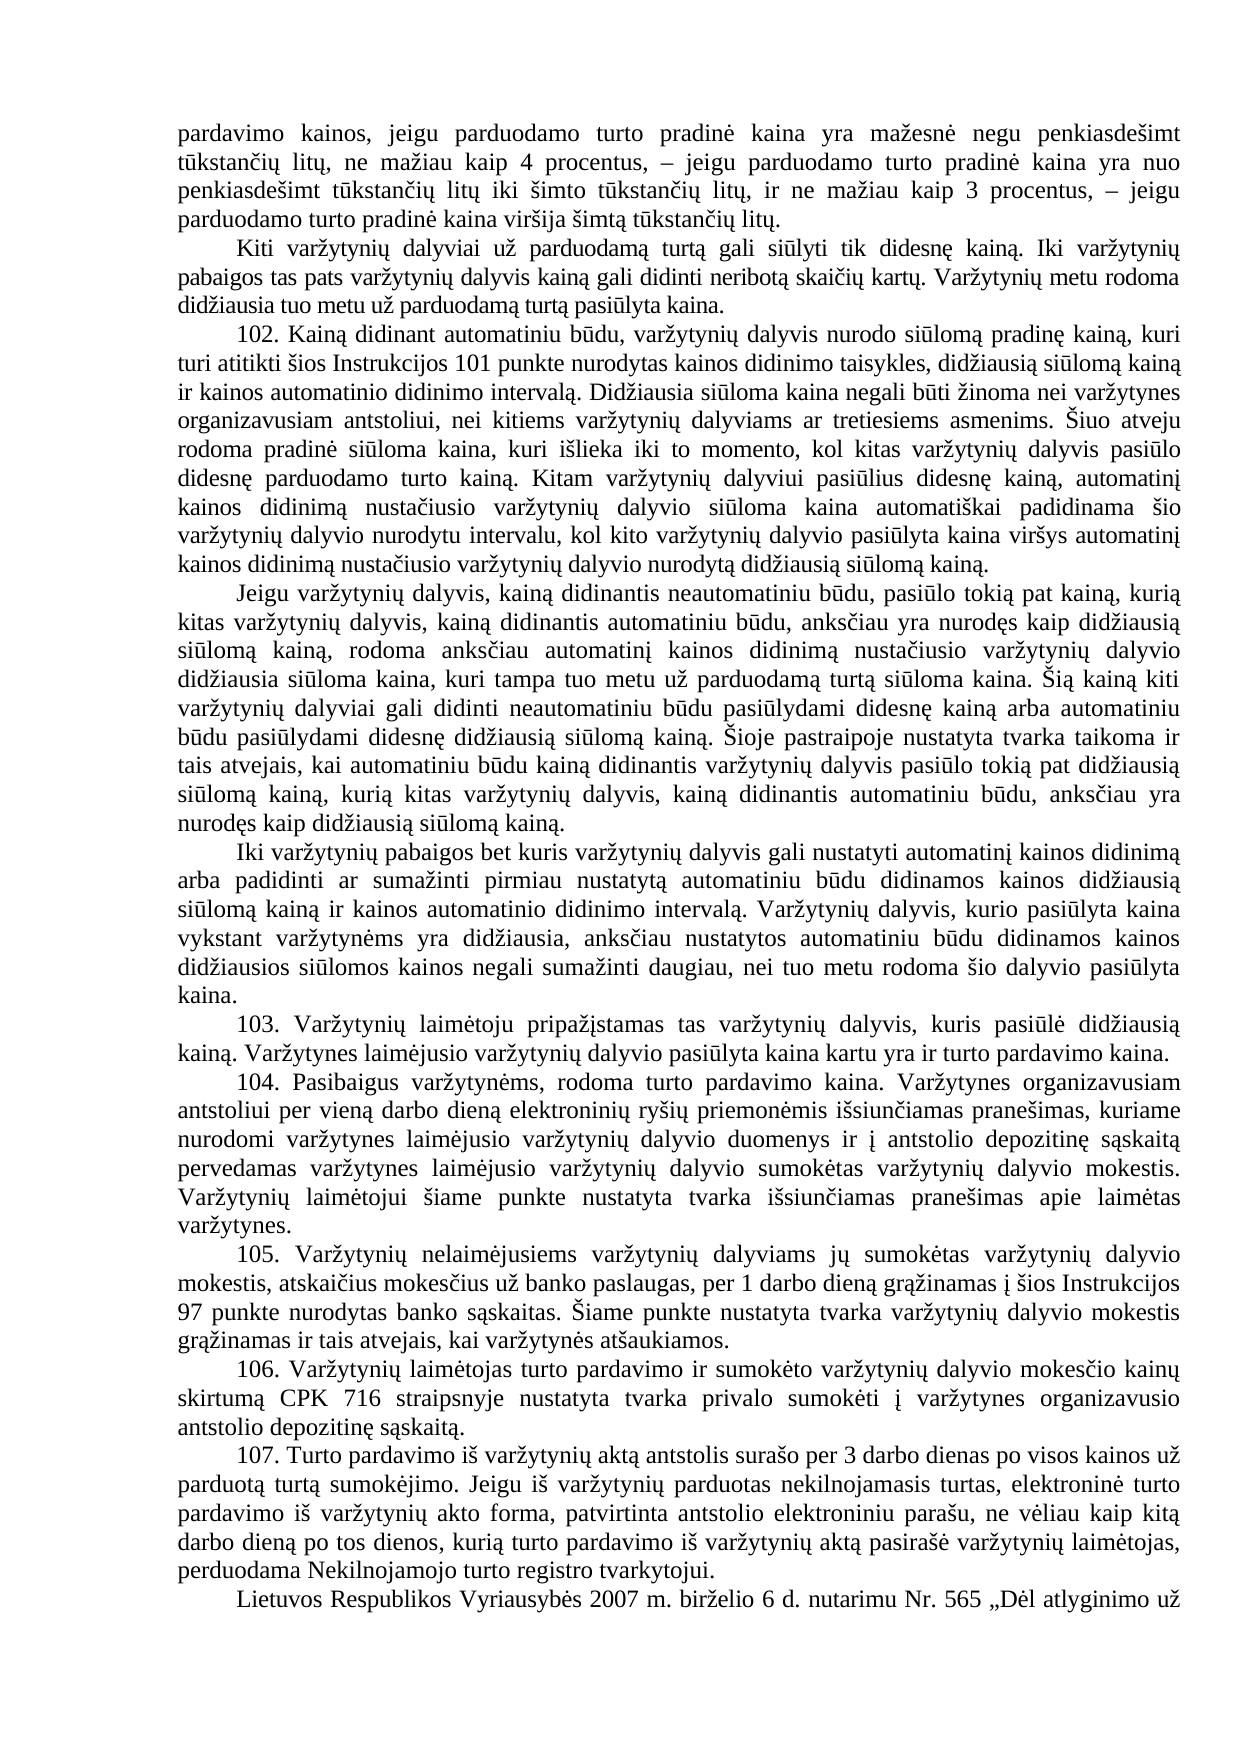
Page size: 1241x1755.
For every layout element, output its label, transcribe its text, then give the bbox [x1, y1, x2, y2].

text 107. Turto pardavimo iš varžytynių aktą antstolis surašo per 3 darbo dienas po visos kainos už parduotą turtą sumokėjimo. Jeigu iš varžytynių parduotas nekilnojamasis turtas, elektroninė turto pardavimo iš varžytynių akto forma, patvirtinta antstolio elektroniniu parašu, ne vėliau kaip kitą darbo dieną po tos dienos, kurią turto pardavimo iš varžytynių aktą pasirašė varžytynių laimėtojas, perduodama Nekilnojamojo turto registro tvarkytojui. [177, 1441, 1181, 1584]
text 102. Kainą didinant automatiniu būdu, varžytynių dalyvis nurodo siūlomą pradinę kainą, kuri turi atitikti šios Instrukcijos 101 punkte nurodytas kainos didinimo taisykles, didžiausią siūlomą kainą ir kainos automatinio didinimo intervalą. Didžiausia siūloma kaina negali būti žinoma nei varžytynes organizavusiam antstoliui, nei kitiems varžytynių dalyviams ar tretiesiems asmenims. Šiuo atveju rodoma pradinė siūloma kaina, kuri išlieka iki to momento, kol kitas varžytynių dalyvis pasiūlo didesnę parduodamo turto kainą. Kitam varžytynių dalyviui pasiūlius didesnę kainą, automatinį kainos didinimą nustačiusio varžytynių dalyvio siūloma kaina automatiškai padidinama šio varžytynių dalyvio nurodytu intervalu, kol kito varžytynių dalyvio pasiūlyta kaina viršys automatinį kainos didinimą nustačiusio varžytynių dalyvio nurodytą didžiausią siūlomą kainą. [177, 319, 1181, 578]
text Jeigu varžytynių dalyvis, kainą didinantis neautomatiniu būdu, pasiūlo tokią pat kainą, kurią kitas varžytynių dalyvis, kainą didinantis automatiniu būdu, anksčiau yra nurodęs kaip didžiausią siūlomą kainą, rodoma anksčiau automatinį kainos didinimą nustačiusio varžytynių dalyvio didžiausia siūloma kaina, kuri tampa tuo metu už parduodamą turtą siūloma kaina. Šią kainą kiti varžytynių dalyviai gali didinti neautomatiniu būdu pasiūlydami didesnę kainą arba automatiniu būdu pasiūlydami didesnę didžiausią siūlomą kainą. Šioje pastraipoje nustatyta tvarka taikoma ir tais atvejais, kai automatiniu būdu kainą didinantis varžytynių dalyvis pasiūlo tokią pat didžiausią siūlomą kainą, kurią kitas varžytynių dalyvis, kainą didinantis automatiniu būdu, anksčiau yra nurodęs kaip didžiausią siūlomą kainą. [177, 578, 1181, 837]
text 106. Varžytynių laimėtojas turto pardavimo ir sumokėto varžytynių dalyvio mokesčio kainų skirtumą CPK 716 straipsnyje nustatyta tvarka privalo sumokėti į varžytynes organizavusio antstolio depozitinę sąskaitą. [177, 1354, 1181, 1441]
text 103. Varžytynių laimėtoju pripažįstamas tas varžytynių dalyvis, kuris pasiūlė didžiausią kainą. Varžytynes laimėjusio varžytynių dalyvio pasiūlyta kaina kartu yra ir turto pardavimo kaina. [177, 1009, 1181, 1067]
text Lietuvos Respublikos Vyriausybės 2007 m. birželio 6 d. nutarimu Nr. 565 „Dėl atlyginimo už [177, 1584, 1181, 1613]
text Kiti varžytynių dalyviai už parduodamą turtą gali siūlyti tik didesnę kainą. Iki varžytynių pabaigos tas pats varžytynių dalyvis kainą gali didinti neribotą skaičių kartų. Varžytynių metu rodoma didžiausia tuo metu už parduodamą turtą pasiūlyta kaina. [177, 233, 1181, 319]
text pardavimo kainos, jeigu parduodamo turto pradinė kaina yra mažesnė negu penkiasdešimt tūkstančių litų, ne mažiau kaip 4 procentus, – jeigu parduodamo turto pradinė kaina yra nuo penkiasdešimt tūkstančių litų iki šimto tūkstančių litų, ir ne mažiau kaip 3 procentus, – jeigu parduodamo turto pradinė kaina viršija šimtą tūkstančių litų. [177, 118, 1181, 233]
text 104. Pasibaigus varžytynėms, rodoma turto pardavimo kaina. Varžytynes organizavusiam antstoliui per vieną darbo dieną elektroninių ryšių priemonėmis išsiunčiamas pranešimas, kuriame nurodomi varžytynes laimėjusio varžytynių dalyvio duomenys ir į antstolio depozitinę sąskaitą pervedamas varžytynes laimėjusio varžytynių dalyvio sumokėtas varžytynių dalyvio mokestis. Varžytynių laimėtojui šiame punkte nustatyta tvarka išsiunčiamas pranešimas apie laimėtas varžytynes. [177, 1067, 1181, 1239]
text Iki varžytynių pabaigos bet kuris varžytynių dalyvis gali nustatyti automatinį kainos didinimą arba padidinti ar sumažinti pirmiau nustatytą automatiniu būdu didinamos kainos didžiausią siūlomą kainą ir kainos automatinio didinimo intervalą. Varžytynių dalyvis, kurio pasiūlyta kaina vykstant varžytynėms yra didžiausia, anksčiau nustatytos automatiniu būdu didinamos kainos didžiausios siūlomos kainos negali sumažinti daugiau, nei tuo metu rodoma šio dalyvio pasiūlyta kaina. [177, 837, 1181, 1009]
text 105. Varžytynių nelaimėjusiems varžytynių dalyviams jų sumokėtas varžytynių dalyvio mokestis, atskaičius mokesčius už banko paslaugas, per 1 darbo dieną grąžinamas į šios Instrukcijos 97 punkte nurodytas banko sąskaitas. Šiame punkte nustatyta tvarka varžytynių dalyvio mokestis grąžinamas ir tais atvejais, kai varžytynės atšaukiamos. [177, 1239, 1181, 1354]
